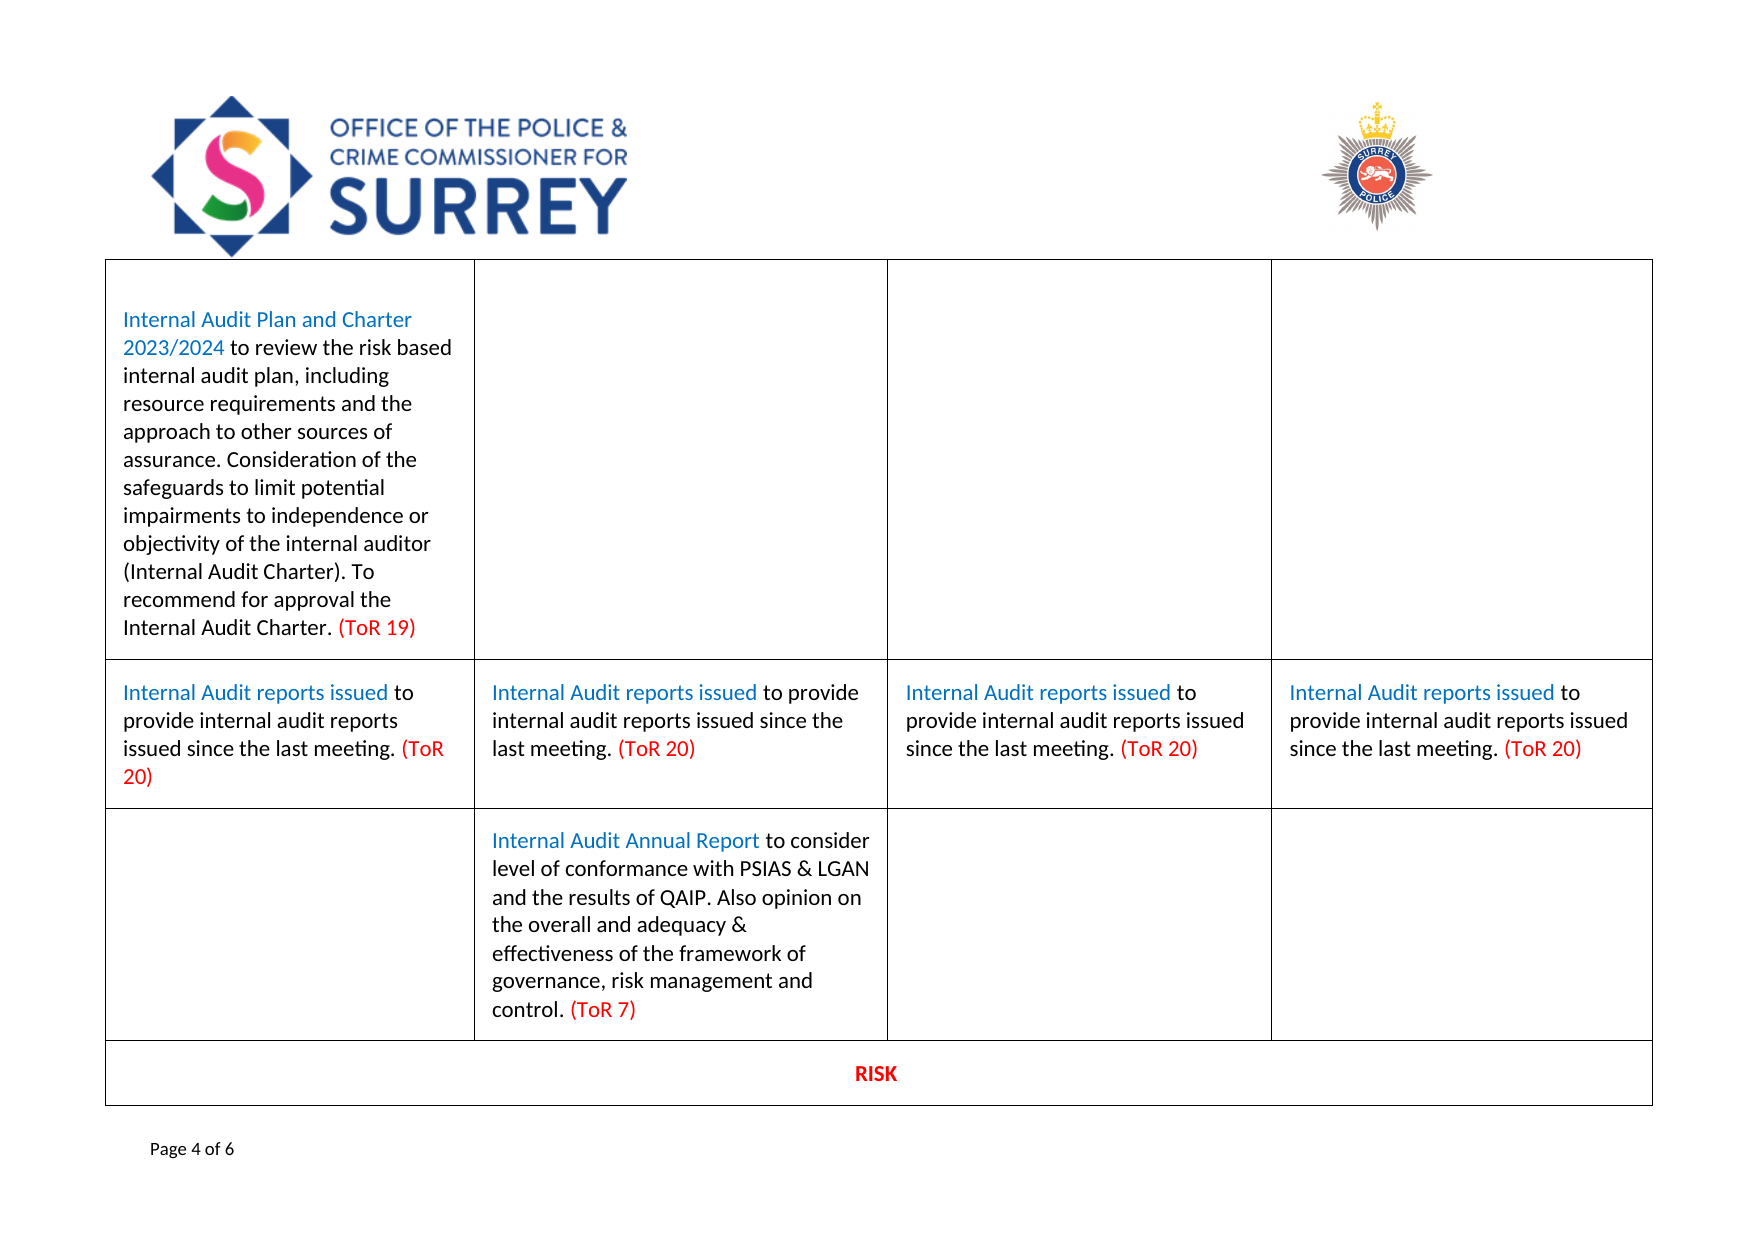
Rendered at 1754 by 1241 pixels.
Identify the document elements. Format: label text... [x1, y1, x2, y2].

table_cell Internal Audit Plan and Charter 2023/2024 to review the risk based internal audit plan, including resource requirements and the approach to other sources of assurance. Consideration of the safeguards to limit potential impairments to independence or objectivity of the internal auditor (Internal Audit Charter). To recommend for approval the Internal Audit Charter. (ToR 19) [106, 260, 474, 659]
table_cell Internal Audit Annual Report to consider level of conformance with PSIAS & LGAN and the results of QAIP. Also opinion on the overall and adequacy & effectiveness of the framework of governance, risk management and control. (ToR 7) [475, 809, 887, 1040]
table_cell Internal Audit reports issued to provide internal audit reports issued since the last meeting. (ToR 20) [475, 660, 887, 808]
table_cell [888, 260, 1271, 659]
table_cell [888, 809, 1271, 1040]
table_cell Internal Audit reports issued to provide internal audit reports issued since the last meeting. (ToR 20) [106, 660, 474, 808]
table_cell [106, 809, 474, 1040]
table_cell [475, 260, 887, 659]
table_cell Internal Audit reports issued to provide internal audit reports issued since the last meeting. (ToR 20) [888, 660, 1271, 808]
table_cell [1272, 260, 1652, 659]
table_cell RISK [106, 1041, 1652, 1105]
table_cell Internal Audit reports issued to provide internal audit reports issued since the last meeting. (ToR 20) [1272, 660, 1652, 808]
table_cell [1272, 809, 1652, 1040]
